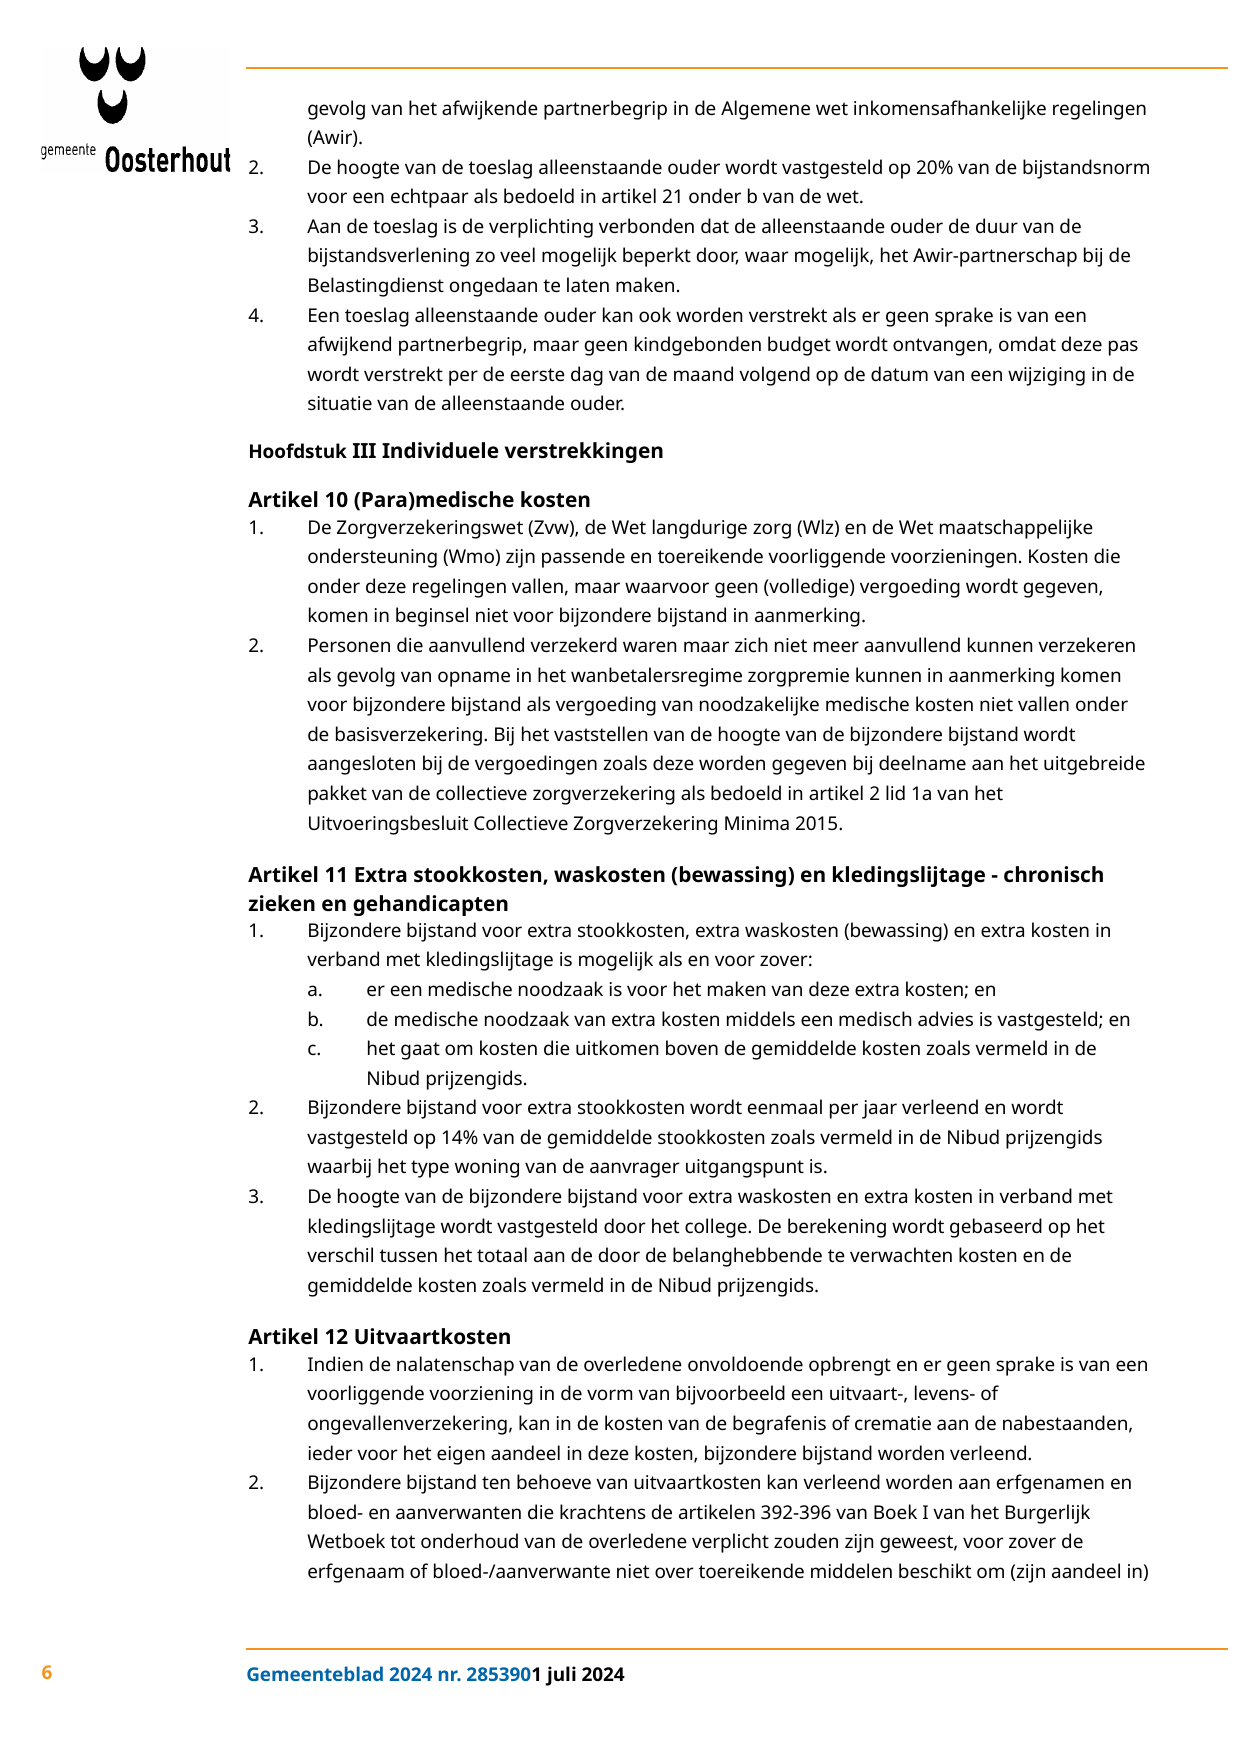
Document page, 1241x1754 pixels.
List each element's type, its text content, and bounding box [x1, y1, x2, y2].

list Bijzondere bijstand voor extra stookkosten, extra waskosten (bewassing) en extra kosten in verband met kledingslijtage is mogelijk als en voor zover: [248, 917, 1152, 972]
list Een toeslag alleenstaande ouder kan ook worden verstrekt als er geen sprake is van een afwijkend partnerbegrip, maar geen kindgebonden budget wordt ontvangen, omdat deze pas wordt verstrekt per de eerste dag van de maand volgend op de datum van een wijziging in de situatie van de alleenstaande ouder. [248, 302, 1152, 416]
list De hoogte van de toeslag alleenstaande ouder wordt vastgesteld op 20% van de bijstandsnorm voor een echtpaar als bedoeld in artikel 21 onder b van de wet. [248, 154, 1152, 209]
text Hoofdstuk III Individuele verstrekkingen [248, 436, 1152, 465]
list het gaat om kosten die uitkomen boven de gemiddelde kosten zoals vermeld in de Nibud prijzengids. [307, 1035, 1152, 1091]
list De Zorgverzekeringswet (Zvw), de Wet langdurige zorg (Wlz) en de Wet maatschappelijke ondersteuning (Wmo) zijn passende en toereikende voorliggende voorzieningen. Kosten die onder deze regelingen vallen, maar waarvoor geen (volledige) vergoeding wordt gegeven, komen in beginsel niet voor bijzondere bijstand in aanmerking. [248, 514, 1152, 628]
list Bijzondere bijstand voor extra stookkosten wordt eenmaal per jaar verleend en wordt vastgesteld op 14% van de gemiddelde stookkosten zoals vermeld in de Nibud prijzengids waarbij het type woning van de aanvrager uitgangspunt is. [248, 1094, 1152, 1179]
text Artikel 11 Extra stookkosten, waskosten (bewassing) en kledingslijtage - chronisch zieken en gehandicapten [248, 860, 1152, 917]
list er een medische noodzaak is voor het maken van deze extra kosten; en [307, 976, 1152, 1002]
list Bijzondere bijstand ten behoeve van uitvaartkosten kan verleend worden aan erfgenamen en bloed- en aanverwanten die krachtens de artikelen 392-396 van Boek I van het Burgerlijk Wetboek tot onderhoud van de overledene verplicht zouden zijn geweest, voor zover de erfgenaam of bloed-/aanverwante niet over toereikende middelen beschikt om (zijn aandeel in) [248, 1469, 1152, 1584]
list Personen die aanvullend verzekerd waren maar zich niet meer aanvullend kunnen verzekeren als gevolg van opname in het wanbetalersregime zorgpremie kunnen in aanmerking komen voor bijzondere bijstand als vergoeding van noodzakelijke medische kosten niet vallen onder de basisverzekering. Bij het vaststellen van de hoogte van de bijzondere bijstand wordt aangesloten bij de vergoedingen zoals deze worden gegeven bij deelname aan het uitgebreide pakket van de collectieve zorgverzekering als bedoeld in artikel 2 lid 1a van het Uitvoeringsbesluit Collectieve Zorgverzekering Minima 2015. [248, 632, 1152, 836]
list de medische noodzaak van extra kosten middels een medisch advies is vastgesteld; en [307, 1006, 1152, 1032]
text Artikel 12 Uitvaartkosten [248, 1322, 1152, 1351]
list Aan de toeslag is de verplichting verbonden dat de alleenstaande ouder de duur van de bijstandsverlening zo veel mogelijk beperkt door, waar mogelijk, het Awir-partnerschap bij de Belastingdienst ongedaan te laten maken. [248, 213, 1152, 298]
list De hoogte van de bijzondere bijstand voor extra waskosten en extra kosten in verband met kledingslijtage wordt vastgesteld door het college. De berekening wordt gebaseerd op het verschil tussen het totaal aan de door de belanghebbende te verwachten kosten en de gemiddelde kosten zoals vermeld in de Nibud prijzengids. [248, 1183, 1152, 1298]
list Indien de nalatenschap van de overledene onvoldoende opbrengt en er geen sprake is van een voorliggende voorziening in de vorm van bijvoorbeeld een uitvaart-, levens- of ongevallenverzekering, kan in de kosten van de begrafenis of crematie aan de nabestaanden, ieder voor het eigen aandeel in deze kosten, bijzondere bijstand worden verleend. [248, 1351, 1152, 1465]
list gevolg van het afwijkende partnerbegrip in de Algemene wet inkomensafhankelijke regelingen (Awir). [248, 95, 1152, 150]
text Artikel 10 (Para)medische kosten [248, 486, 1152, 514]
picture [41, 47, 231, 172]
